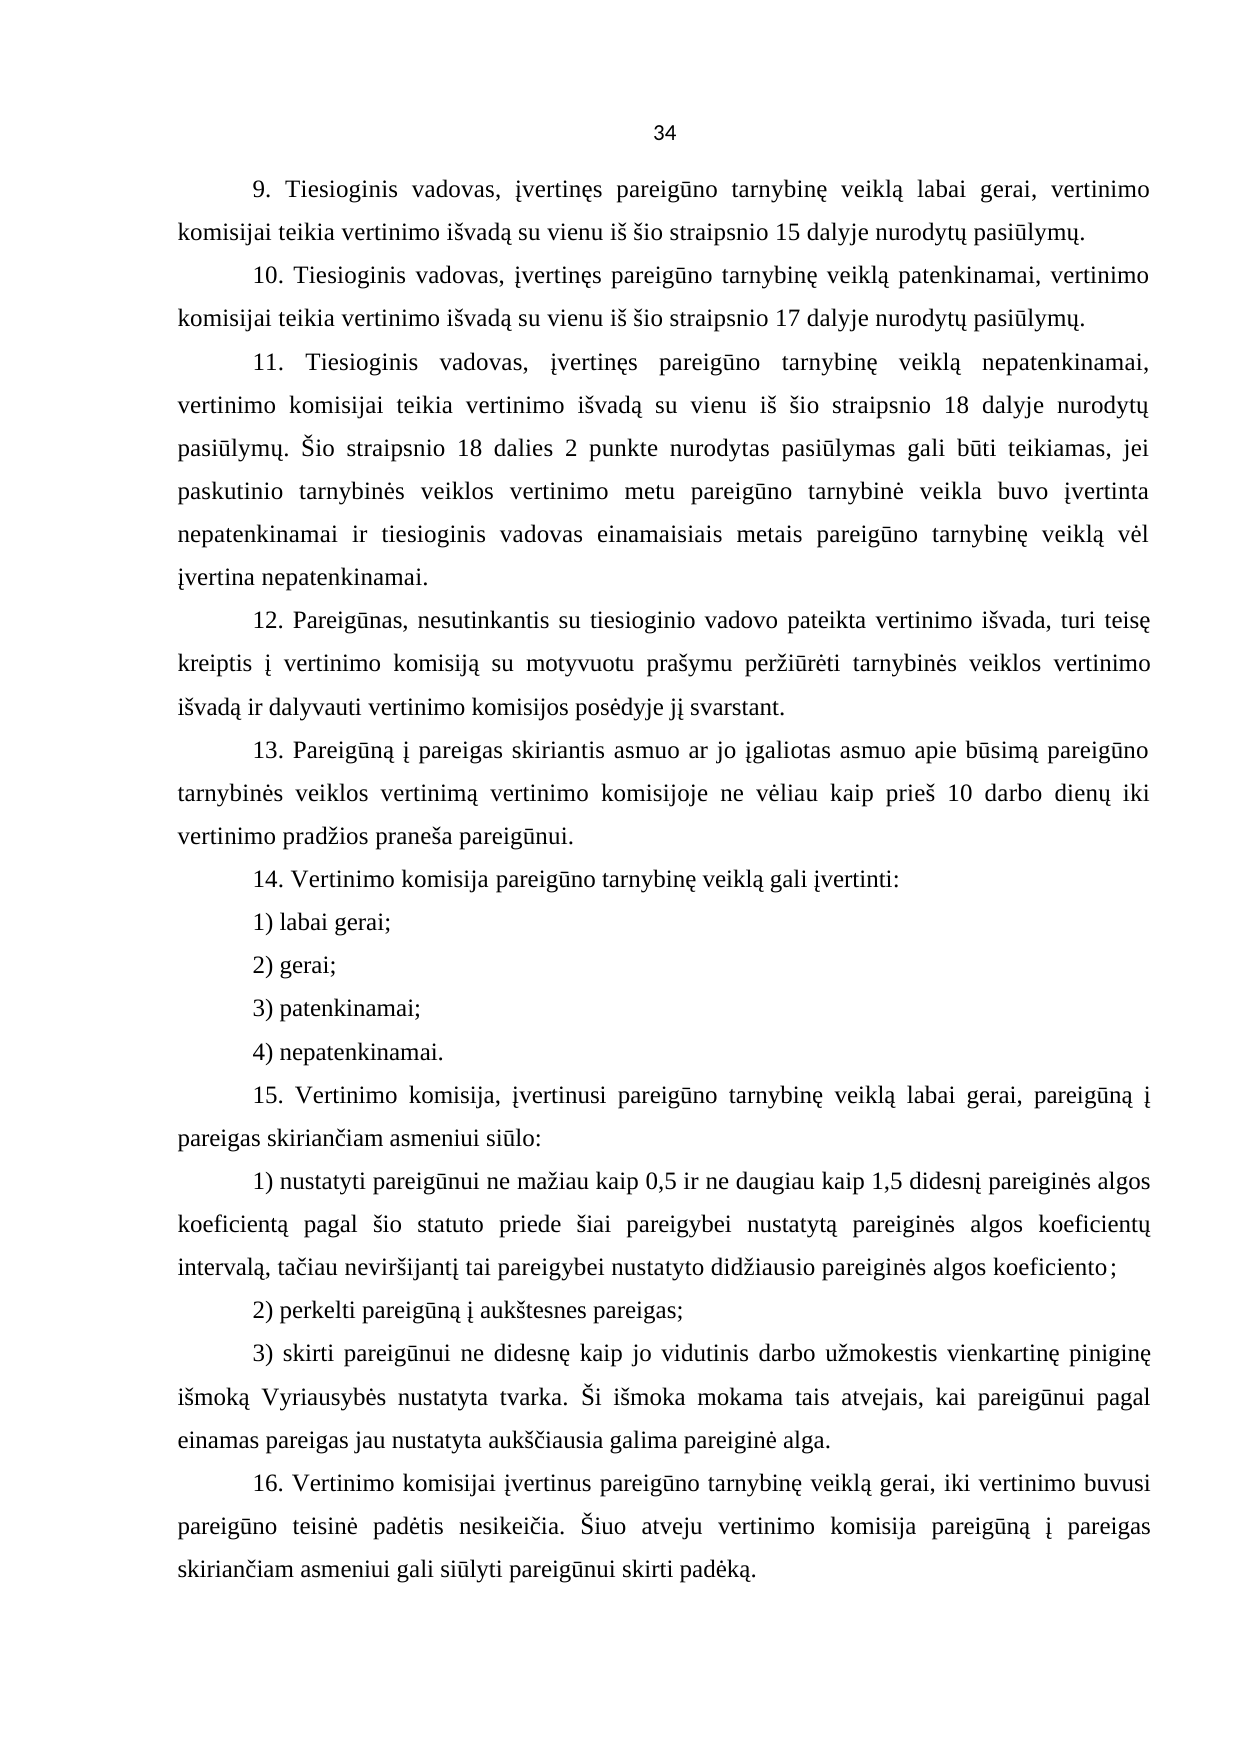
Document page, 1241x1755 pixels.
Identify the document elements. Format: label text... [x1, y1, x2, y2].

text 1) labai gerai; [177, 907, 1152, 936]
text 13. Pareigūną į pareigas skiriantis asmuo ar jo įgaliotas asmuo apie būsimą pareigūno tarnybinės veiklos vertinimą vertinimo komisijoje ne vėliau kaip prieš 10 darbo dienų iki vertinimo pradžios praneša pareigūnui. [177, 735, 1152, 850]
text 11. Tiesioginis vadovas, įvertinęs pareigūno tarnybinę veiklą nepatenkinamai, vertinimo komisijai teikia vertinimo išvadą su vienu iš šio straipsnio 18 dalyje nurodytų pasiūlymų. Šio straipsnio 18 dalies 2 punkte nurodytas pasiūlymas gali būti teikiamas, jei paskutinio tarnybinės veiklos vertinimo metu pareigūno tarnybinė veikla buvo įvertinta nepatenkinamai ir tiesioginis vadovas einamaisiais metais pareigūno tarnybinę veiklą vėl įvertina nepatenkinamai. [177, 347, 1152, 591]
text 2) perkelti pareigūną į aukštesnes pareigas; [177, 1295, 1152, 1324]
text 4) nepatenkinamai. [177, 1037, 1152, 1065]
text 3) patenkinamai; [177, 993, 1152, 1022]
text 9. Tiesioginis vadovas, įvertinęs pareigūno tarnybinę veiklą labai gerai, vertinimo komisijai teikia vertinimo išvadą su vienu iš šio straipsnio 15 dalyje nurodytų pasiūlymų. [177, 174, 1152, 246]
text 2) gerai; [177, 950, 1152, 979]
text 3) skirti pareigūnui ne didesnę kaip jo vidutinis darbo užmokestis vienkartinę piniginę išmoką Vyriausybės nustatyta tvarka. Ši išmoka mokama tais atvejais, kai pareigūnui pagal einamas pareigas jau nustatyta aukščiausia galima pareiginė alga. [177, 1338, 1152, 1453]
text 1) nustatyti pareigūnui ne mažiau kaip 0,5 ir ne daugiau kaip 1,5 didesnį pareiginės algos koeficientą pagal šio statuto priede šiai pareigybei nustatytą pareiginės algos koeficientų intervalą, tačiau neviršijantį tai pareigybei nustatyto didžiausio pareiginės algos koeficiento; [177, 1166, 1152, 1281]
text 16. Vertinimo komisijai įvertinus pareigūno tarnybinę veiklą gerai, iki vertinimo buvusi pareigūno teisinė padėtis nesikeičia. Šiuo atveju vertinimo komisija pareigūną į pareigas skiriančiam asmeniui gali siūlyti pareigūnui skirti padėką. [177, 1468, 1152, 1583]
text 14. Vertinimo komisija pareigūno tarnybinę veiklą gali įvertinti: [177, 864, 1152, 893]
text 12. Pareigūnas, nesutinkantis su tiesioginio vadovo pateikta vertinimo išvada, turi teisę kreiptis į vertinimo komisiją su motyvuotu prašymu peržiūrėti tarnybinės veiklos vertinimo išvadą ir dalyvauti vertinimo komisijos posėdyje jį svarstant. [177, 605, 1152, 720]
text 10. Tiesioginis vadovas, įvertinęs pareigūno tarnybinę veiklą patenkinamai, vertinimo komisijai teikia vertinimo išvadą su vienu iš šio straipsnio 17 dalyje nurodytų pasiūlymų. [177, 260, 1152, 332]
text 15. Vertinimo komisija, įvertinusi pareigūno tarnybinę veiklą labai gerai, pareigūną į pareigas skiriančiam asmeniui siūlo: [177, 1080, 1152, 1152]
